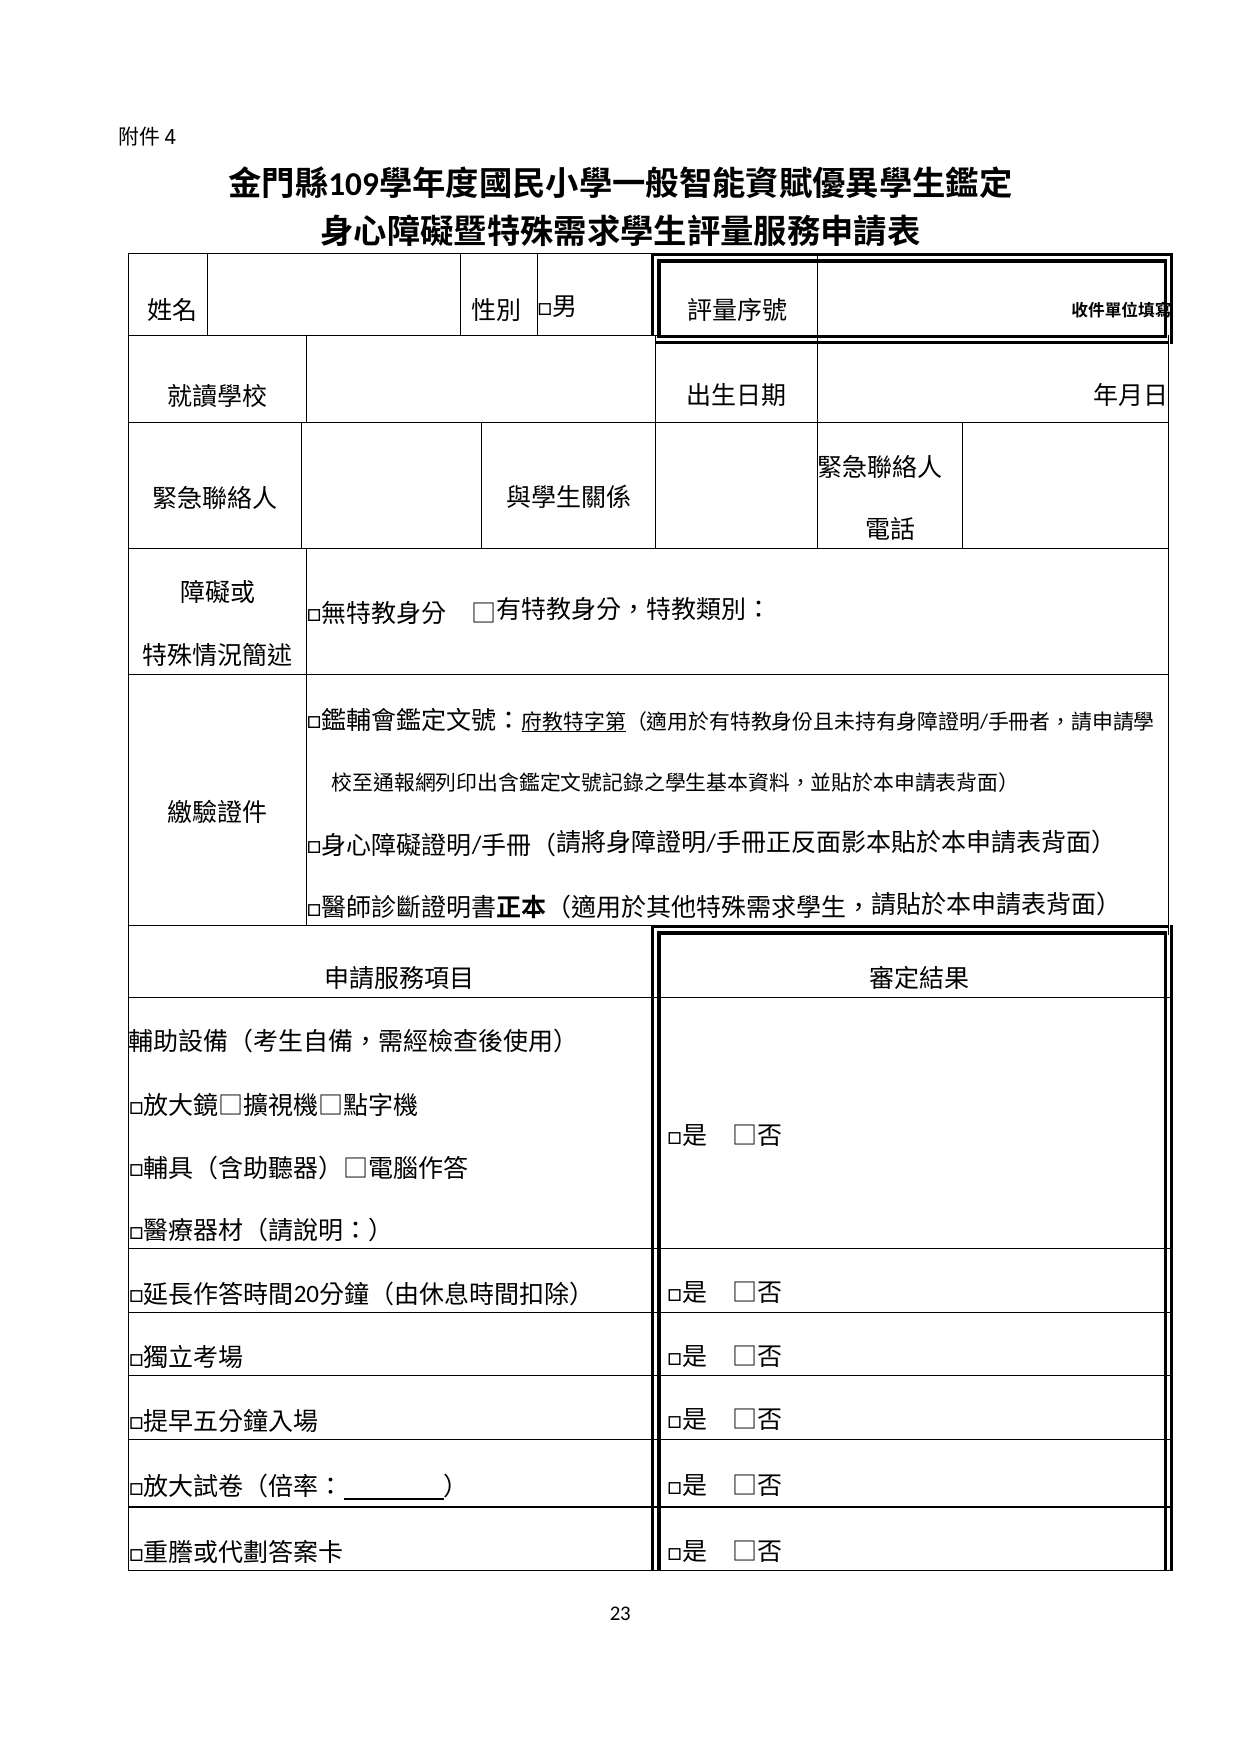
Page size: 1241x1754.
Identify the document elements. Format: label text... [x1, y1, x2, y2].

table_header 收件單位填寫 [818, 263, 1164, 334]
table_header 評量序號 [656, 256, 817, 334]
table_cell [307, 336, 655, 422]
table_cell □延長作答時間20分鐘（由休息時間扣除） [129, 1249, 651, 1312]
table_cell [656, 423, 817, 548]
table_cell □鑑輔會鑑定文號：府教特字第（適用於有特教身份且未持有身障證明/手冊者，請申請學校至通報網列印出含鑑定文號記錄之學生基本資料，並貼於本申請表背面） □身心障礙證明/手冊（請將身障證明/手冊正反面影本貼於本申請表背面） □醫師診斷證明書正本（適用於其他特殊需求學生，請貼於本申請表背面） [307, 675, 1168, 925]
table_cell 輔助設備（考生自備，需經檢查後使用） □放大鏡□擴視機□點字機 □輔具（含助聽器）□電腦作答 □醫療器材（請說明：） [129, 998, 651, 1248]
table_cell [963, 423, 1168, 548]
table_cell [818, 335, 1168, 341]
table_header 性別 [461, 254, 537, 334]
table_cell □提早五分鐘入場 [129, 1376, 651, 1439]
table_cell □是 □否 [661, 998, 1164, 1248]
table_header [208, 254, 460, 334]
table_cell 緊急聯絡人 [129, 423, 301, 548]
table_cell □是 □否 [661, 1249, 1164, 1312]
table_header 收件單位填寫 [818, 256, 1169, 303]
table_cell □放大試卷（倍率： ） [129, 1440, 651, 1506]
table_cell 緊急聯絡人 電話 [818, 423, 962, 548]
table_header □男 □女 [538, 254, 651, 334]
table_cell □是 □否 [661, 1508, 1164, 1570]
table_cell 繳驗證件 [129, 675, 306, 925]
text 身心障礙暨特殊需求學生評量服務申請表 [118, 205, 1122, 253]
table_cell □重謄或代劃答案卡 [129, 1508, 651, 1570]
table_header 姓名 [129, 254, 207, 334]
table_cell □無特教身分 □有特教身分，特教類別： [307, 549, 1168, 674]
text 金門縣109學年度國民小學一般智能資賦優異學生鑑定 [118, 157, 1122, 205]
table_cell 申請服務項目 [129, 926, 651, 997]
text 附件4 [118, 94, 1122, 157]
table_cell □是 □否 [661, 1313, 1164, 1375]
table_cell [302, 423, 481, 548]
table_cell 年月日 [818, 344, 1168, 422]
table_cell 與學生關係 [482, 423, 655, 548]
table_cell □是 □否 [661, 1376, 1164, 1439]
table_cell 出生日期 [656, 344, 817, 422]
table_cell [656, 336, 817, 341]
table_cell 審定結果 [656, 928, 1169, 997]
table_cell 障礙或 特殊情況簡述 [129, 549, 306, 674]
table_cell □是 □否 [661, 1440, 1164, 1506]
table_cell □獨立考場 [129, 1313, 651, 1375]
table_cell 就讀學校 [129, 336, 306, 422]
